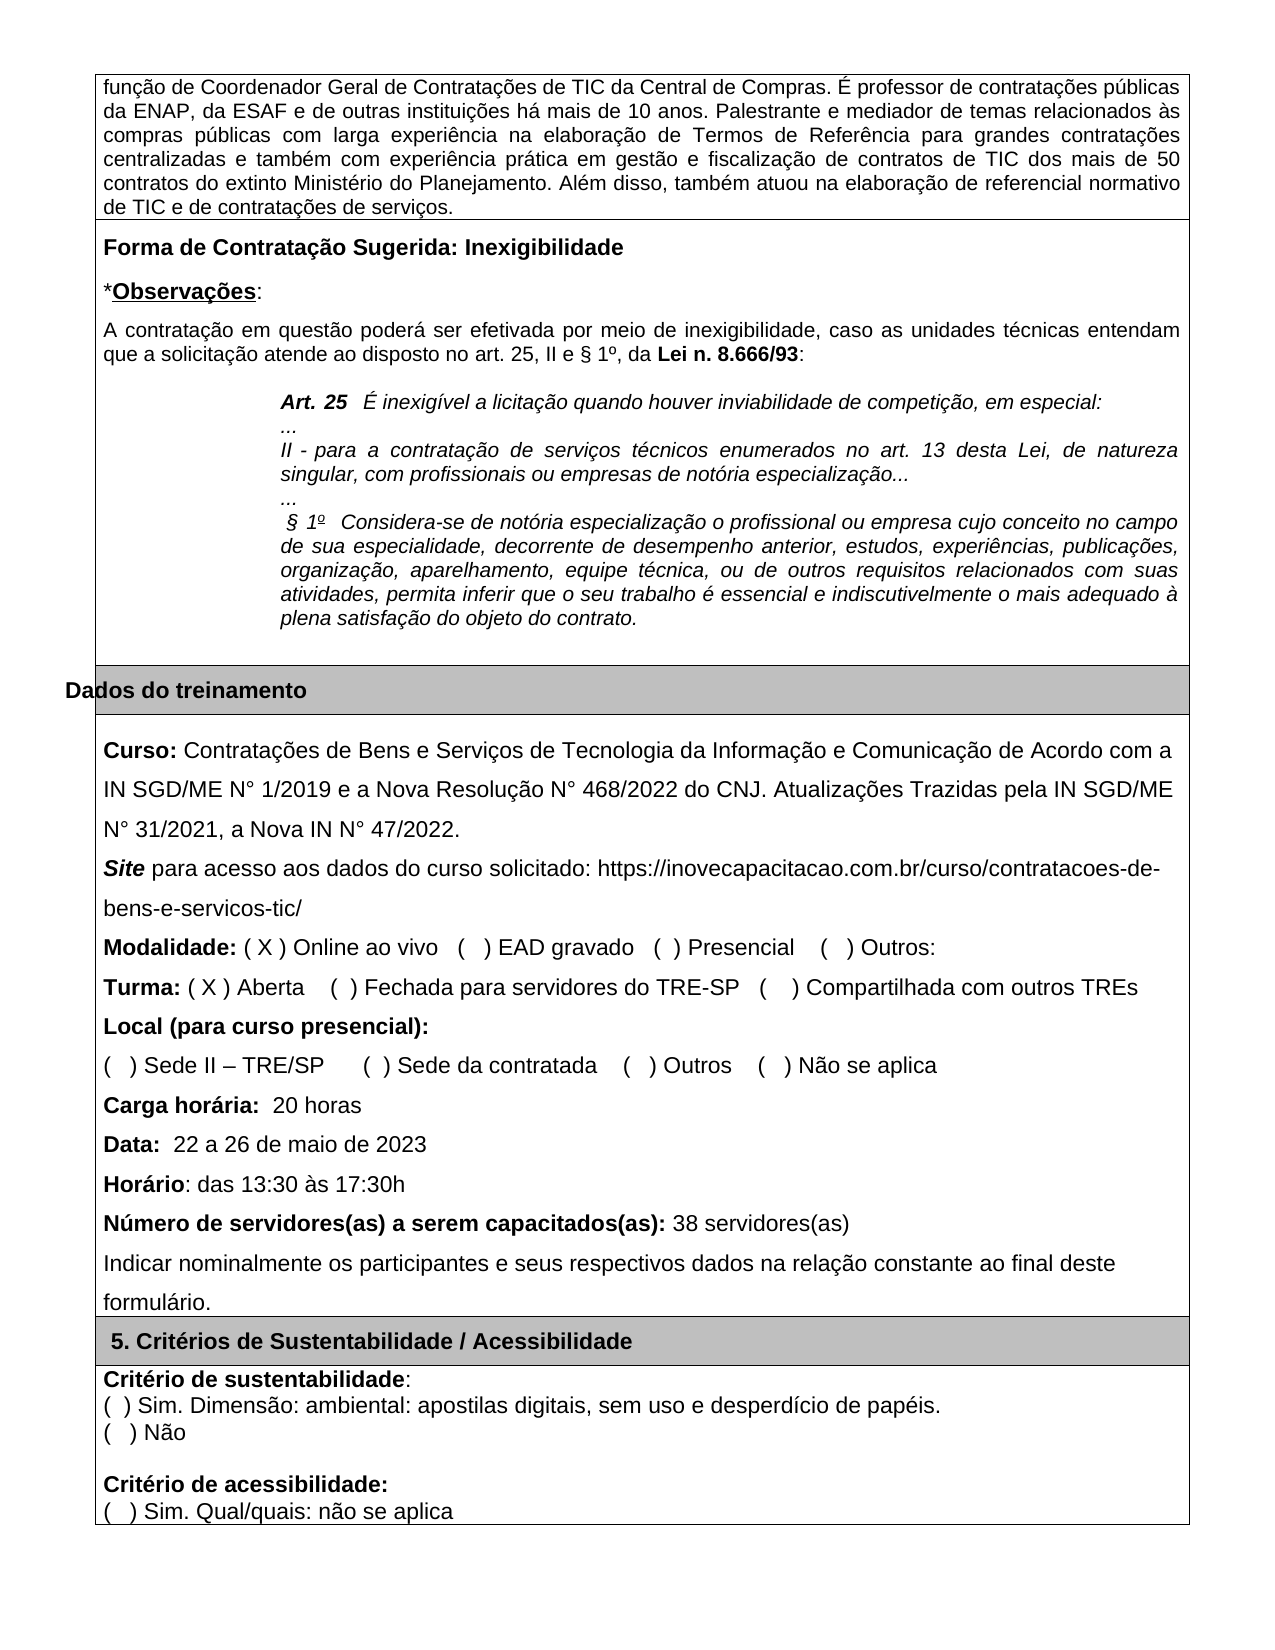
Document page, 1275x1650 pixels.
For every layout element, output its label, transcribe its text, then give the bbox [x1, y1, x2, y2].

table_cell Curso: Contratações de Bens e Serviços de Tecnologia da Informação e Comunicação de Acordo com a IN SGD/ME N° 1/2019 e a Nova Resolução N° 468/2022 do CNJ. Atualizações Trazidas pela IN SGD/ME N° 31/2021, a Nova IN N° 47/2022. Site para acesso aos dados do curso solicitado: https://inovecapacitacao.com.br/curso/contratacoes-de-bens-e-servicos-tic/ Modalidade: ( X ) Online ao vivo ( ) EAD gravado ( ) Presencial ( ) Outros: Turma: ( X ) Aberta ( ) Fechada para servidores do TRE-SP ( ) Compartilhada com outros TREs Local (para curso presencial): ( ) Sede II – TRE/SP ( ) Sede da contratada ( ) Outros ( ) Não se aplica Carga horária: 20 horas Data: 22 a 26 de maio de 2023 Horário: das 13:30 às 17:30h Número de servidores(as) a serem capacitados(as): 38 servidores(as) Indicar nominalmente os participantes e seus respectivos dados na relação constante ao final deste formulário. [96, 715, 1189, 1316]
table_cell função de Coordenador Geral de Contratações de TIC da Central de Compras. É professor de contratações públicas da ENAP, da ESAF e de outras instituições há mais de 10 anos. Palestrante e mediador de temas relacionados às compras públicas com larga experiência na elaboração de Termos de Referência para grandes contratações centralizadas e também com experiência prática em gestão e fiscalização de contratos de TIC dos mais de 50 contratos do extinto Ministério do Planejamento. Além disso, também atuou na elaboração de referencial normativo de TIC e de contratações de serviços. [96, 75, 1189, 219]
table_cell Dados do treinamento [96, 666, 1189, 714]
table_cell 5. Critérios de Sustentabilidade / Acessibilidade [96, 1317, 1189, 1365]
table_cell Critério de sustentabilidade: ( ) Sim. Dimensão: ambiental: apostilas digitais, sem uso e desperdício de papéis. ( ) Não Critério de acessibilidade: ( ) Sim. Qual/quais: não se aplica [96, 1366, 1189, 1524]
table_cell Forma de Contratação Sugerida: Inexigibilidade *Observações: A contratação em questão poderá ser efetivada por meio de inexigibilidade, caso as unidades técnicas entendam que a solicitação atende ao disposto no art. 25, II e § 1º, da Lei n. 8.666/93: Art. 25 É inexigível a licitação quando houver inviabilidade de competição, em especial: ... II - para a contratação de serviços técnicos enumerados no art. 13 desta Lei, de natureza singular, com profissionais ou empresas de notória especialização... ... § 1o Considera-se de notória especialização o profissional ou empresa cujo conceito no campo de sua especialidade, decorrente de desempenho anterior, estudos, experiências, publicações, organização, aparelhamento, equipe técnica, ou de outros requisitos relacionados com suas atividades, permita inferir que o seu trabalho é essencial e indiscutivelmente o mais adequado à plena satisfação do objeto do contrato. [96, 220, 1189, 665]
